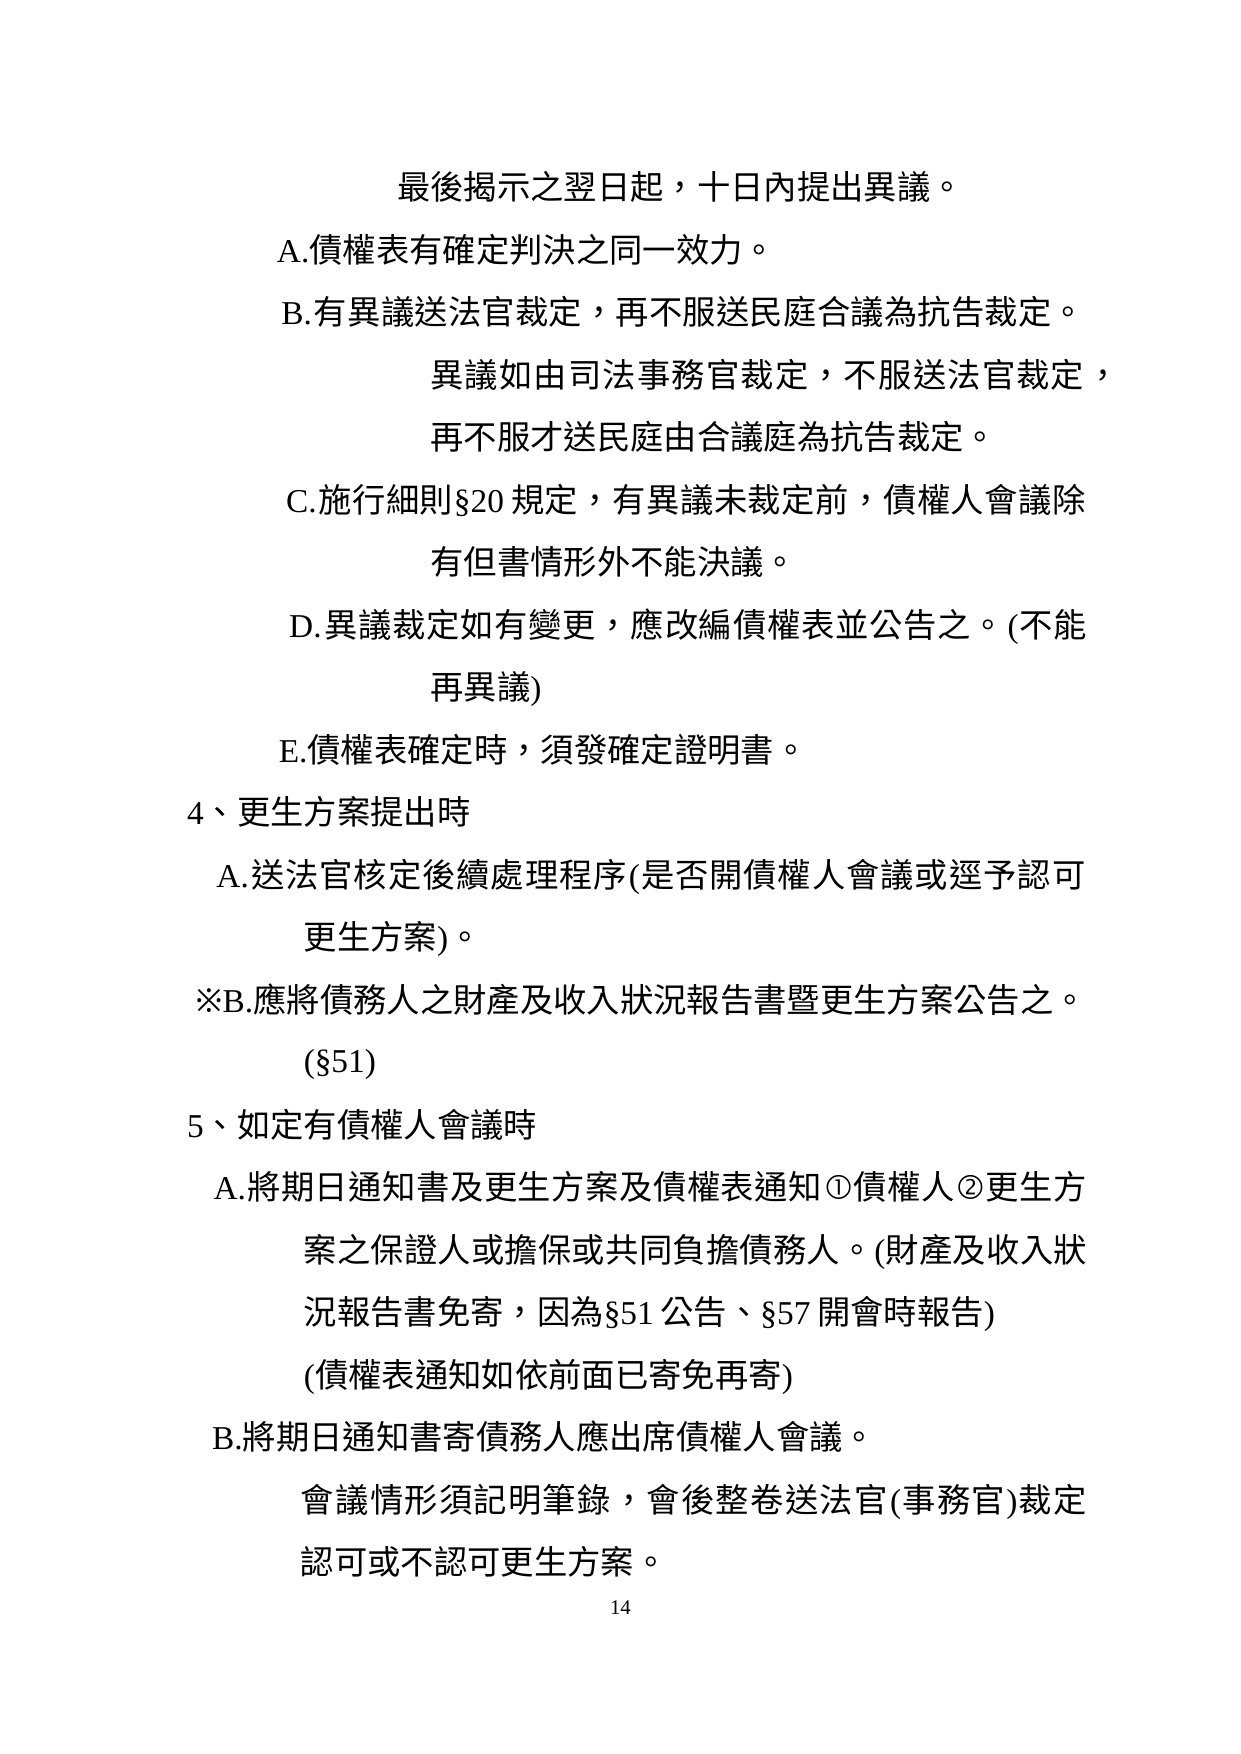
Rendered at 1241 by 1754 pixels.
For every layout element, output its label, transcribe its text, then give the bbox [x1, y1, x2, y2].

text C.施行細則§20規定，有異議未裁定前，債權人會議除有但書情形外不能決議。 [153, 456, 1087, 581]
text D.異議裁定如有變更，應改編債權表並公告之。(不能再異議) [153, 581, 1087, 706]
text A.將期日通知書及更生方案及債權表通知債權人更生方案之保證人或擔保或共同負擔債務人。(財產及收入狀況報告書免寄，因為§51公告、§57開會時報告) [153, 1143, 1087, 1331]
text 4、更生方案提出時 [153, 768, 1087, 831]
text 5、如定有債權人會議時 [153, 1081, 1087, 1143]
text B.有異議送法官裁定，再不服送民庭合議為抗告裁定。異議如由司法事務官裁定，不服送法官裁定，再不服才送民庭由合議庭為抗告裁定。 [153, 268, 1087, 456]
text ※B.應將債務人之財產及收入狀況報告書暨更生方案公告之。(§51) [153, 956, 1087, 1081]
text B.將期日通知書寄債務人應出席債權人會議。 [153, 1393, 1087, 1456]
text 最後揭示之翌日起，十日內提出異議。 [153, 143, 1087, 206]
text A.債權表有確定判決之同一效力。 [153, 206, 1087, 268]
text (債權表通知如依前面已寄免再寄) [304, 1331, 1087, 1393]
text 會議情形須記明筆錄，會後整卷送法官(事務官)裁定認可或不認可更生方案。 [301, 1456, 1087, 1581]
text A.送法官核定後續處理程序(是否開債權人會議或逕予認可更生方案)。 [153, 831, 1087, 956]
text E.債權表確定時，須發確定證明書。 [153, 706, 1087, 768]
